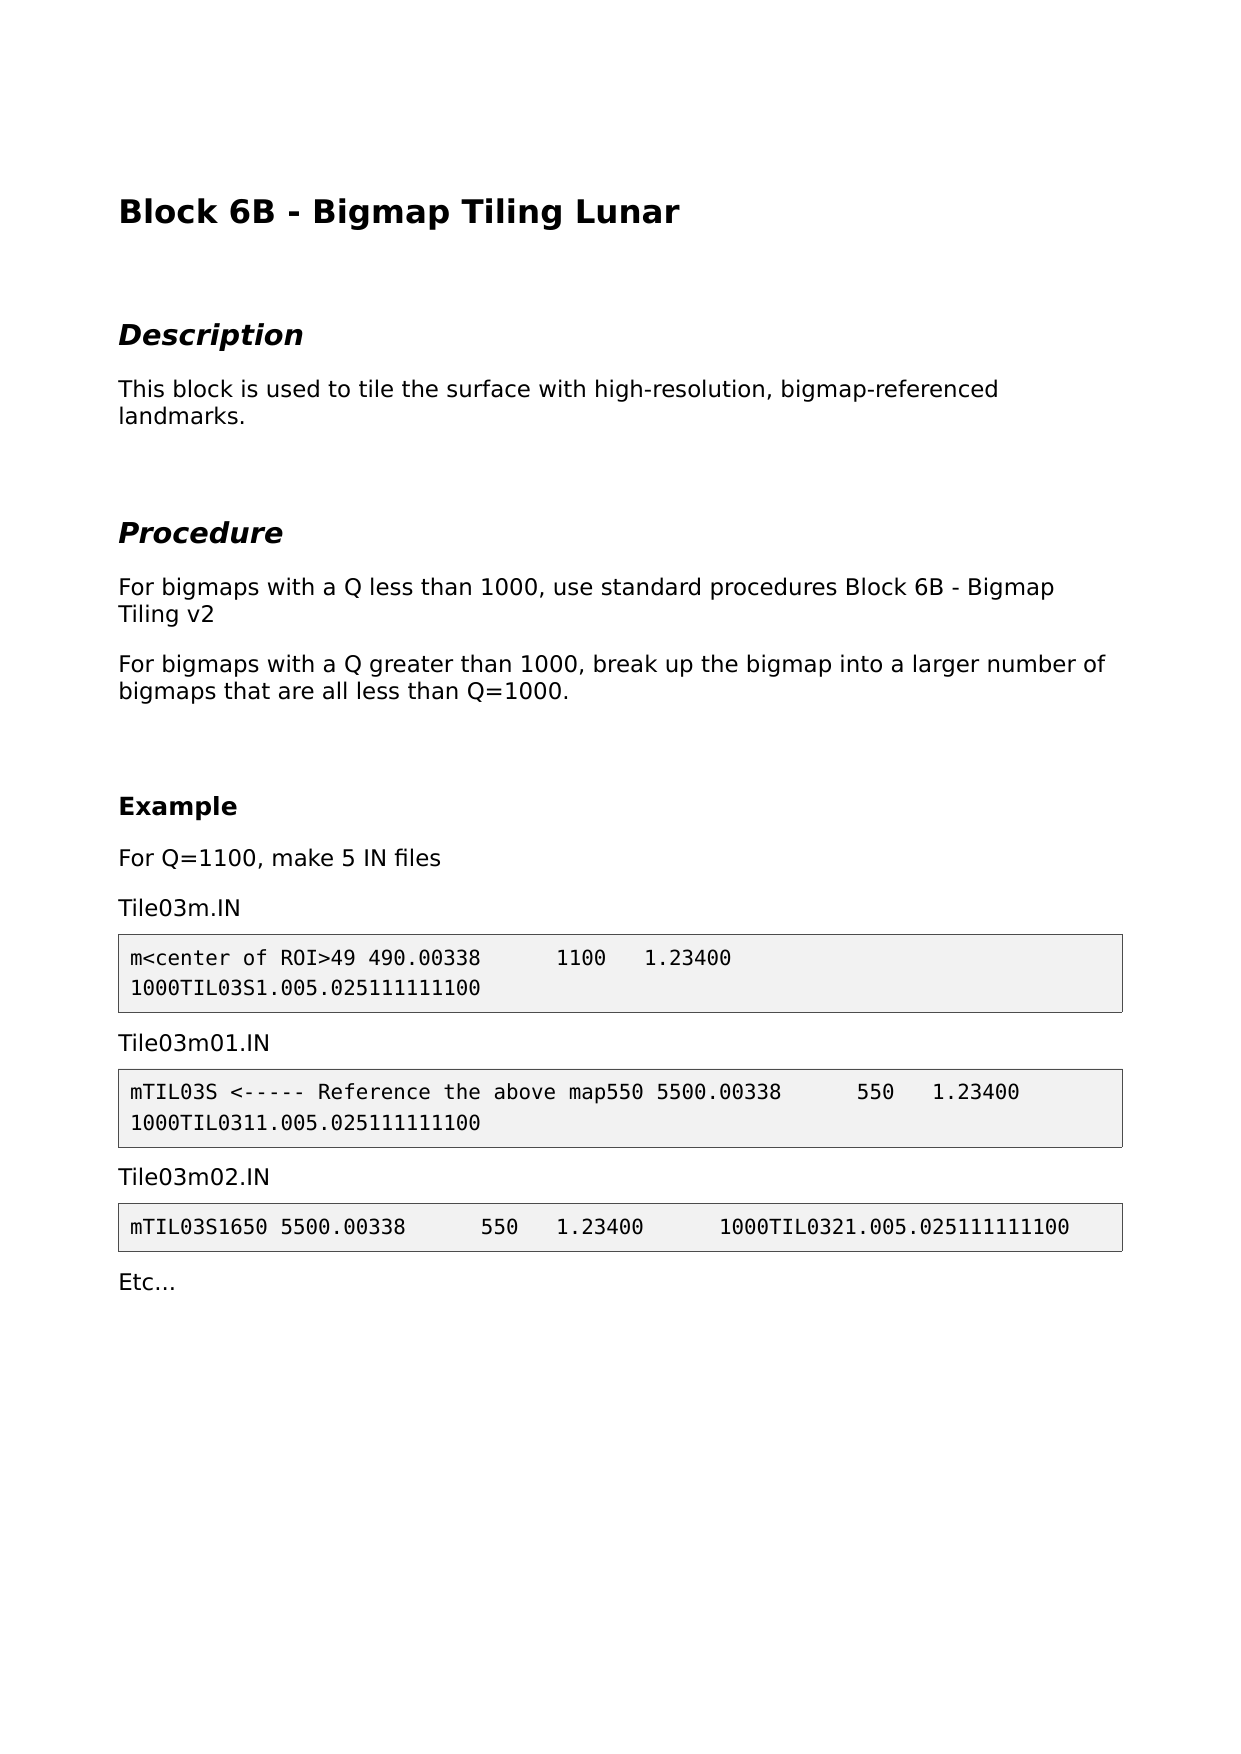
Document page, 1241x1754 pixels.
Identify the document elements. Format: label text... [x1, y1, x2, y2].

subtitle Procedure [118, 517, 1122, 550]
subtitle Block 6B - Bigmap Tiling Lunar [118, 193, 1122, 231]
subtitle Description [118, 319, 1122, 352]
text For Q=1100, make 5 IN files [118, 845, 1122, 872]
text For bigmaps with a Q greater than 1000, break up the bigmap into a larger number of bigmaps that are all less than Q=1000. [118, 651, 1122, 705]
text mTIL03S1650 5500.00338 550 1.23400 1000TIL0321.005.025111111100 [119, 1204, 1122, 1251]
text m<center of ROI>49 490.00338 1100 1.23400 1000TIL03S1.005.025111111100 [119, 935, 1122, 1012]
subtitle Example [118, 792, 1122, 821]
text Tile03m01.IN [118, 1030, 1122, 1057]
text Tile03m.IN [118, 895, 1122, 922]
text Etc... [118, 1269, 1122, 1296]
text Tile03m02.IN [118, 1164, 1122, 1191]
text For bigmaps with a Q less than 1000, use standard procedures Block 6B - Bigmap Tiling v2 [118, 574, 1122, 628]
text mTIL03S <----- Reference the above map550 5500.00338 550 1.23400 1000TIL0311.005.025111111100 [119, 1070, 1122, 1147]
text This block is used to tile the surface with high-resolution, bigmap-referenced landmarks. [118, 377, 1122, 430]
